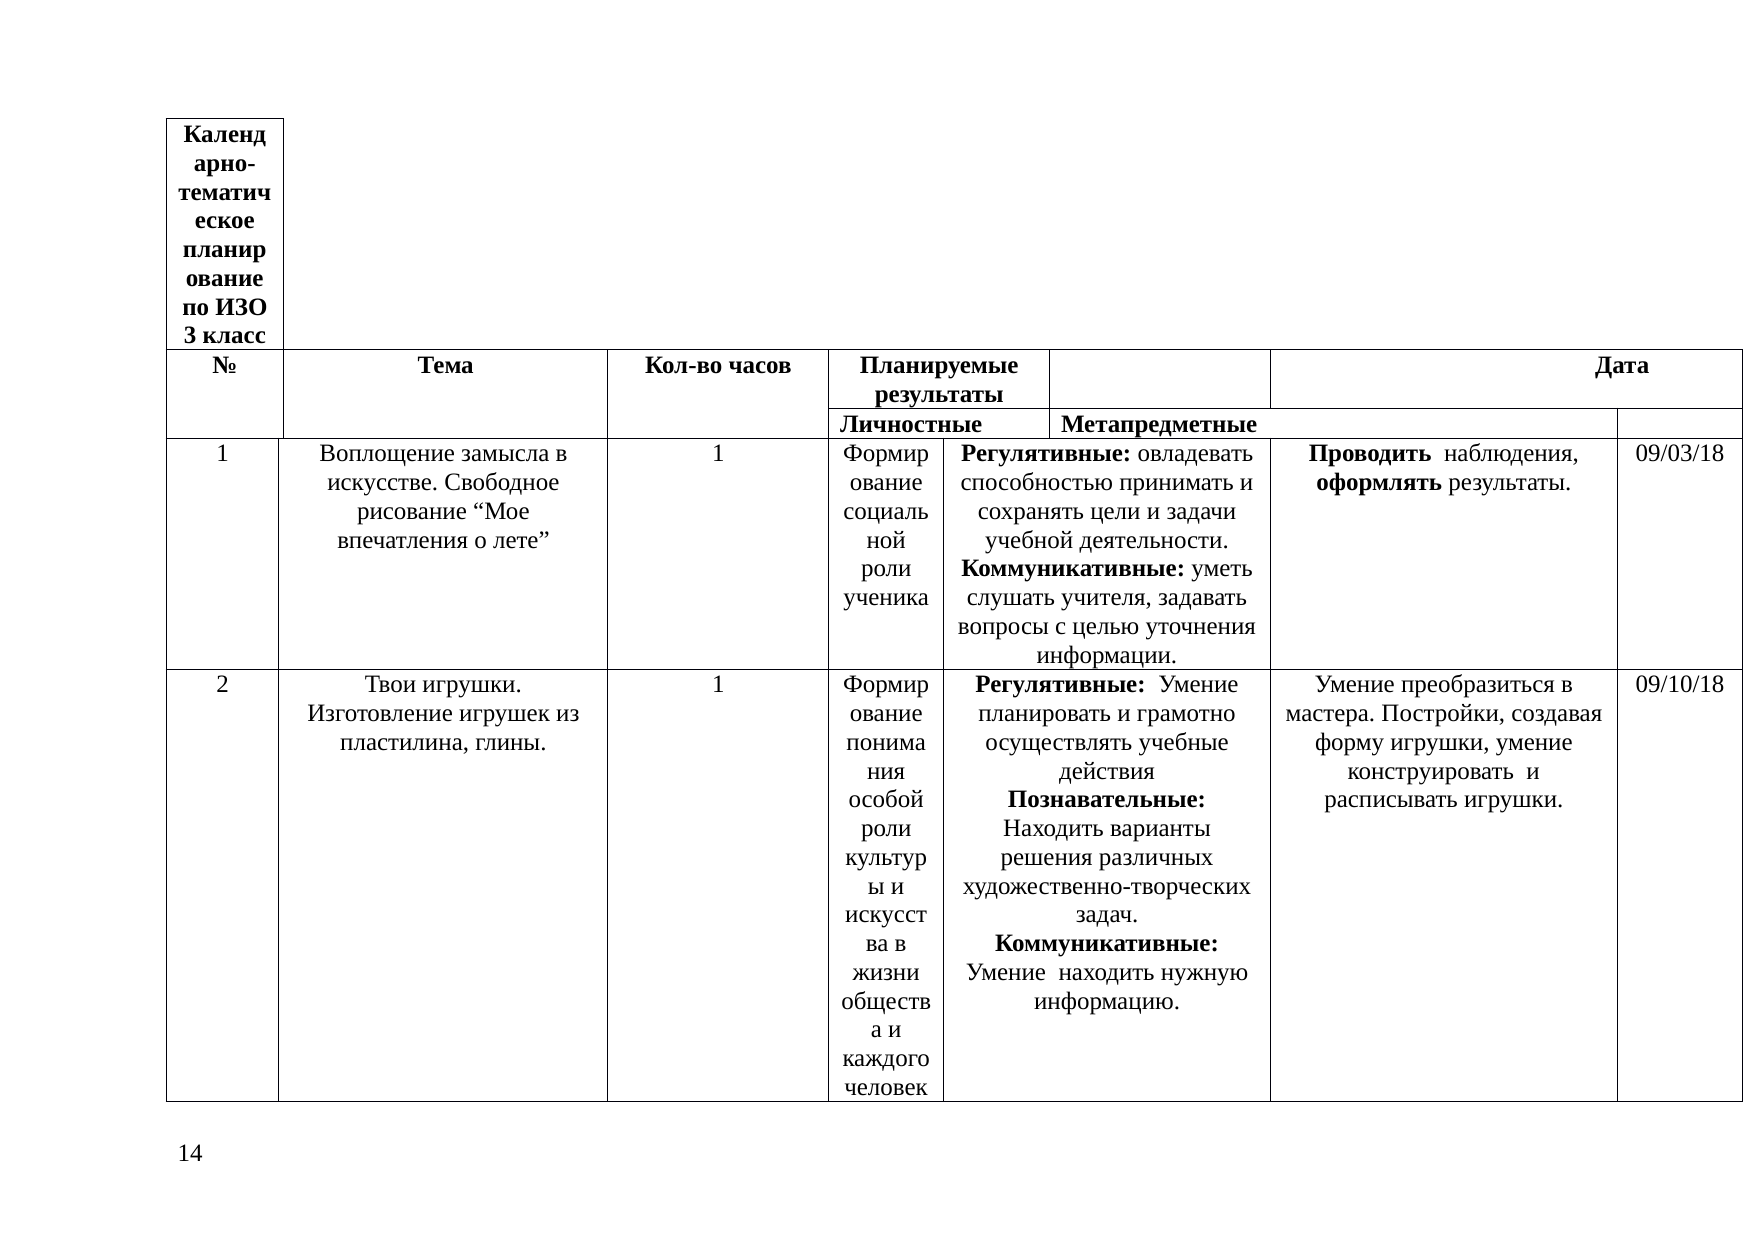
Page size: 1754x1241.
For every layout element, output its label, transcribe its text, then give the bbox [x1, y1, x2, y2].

table_cell Формирование понимания особой роли культуры и искусства в жизни общества и каждого человек [829, 670, 943, 1101]
table_cell Проводить наблюдения, оформлять результаты. [1271, 439, 1617, 668]
table_header [284, 118, 1742, 349]
table_cell 1 [167, 439, 278, 668]
table_cell 1 [608, 439, 828, 668]
table_cell Умение преобразиться в мастера. Постройки, создавая форму игрушки, умение конструировать и расписывать игрушки. [1271, 670, 1617, 1101]
table_cell Метапредметные [1050, 409, 1617, 437]
table_cell 10.09.18 [1618, 670, 1742, 1101]
table_cell Личностные [829, 409, 1049, 437]
table_header Календарно-тематическое планирование по ИЗО 3 класс [167, 119, 283, 349]
table_cell Твои игрушки. Изготовление игрушек из пластилина, глины. [279, 670, 607, 1101]
table_cell 1 [608, 670, 828, 1101]
table_cell Регулятивные: Умение планировать и грамотно осуществлять учебные действия Познавательные: Находить варианты решения различных художественно-творческих задач. Коммуникативные: Умение находить нужную информацию. [944, 670, 1270, 1101]
table_cell 03.09.18 [1618, 439, 1742, 668]
table_cell Тема [284, 350, 607, 437]
table_cell [1618, 409, 1742, 437]
table_cell 2 [167, 670, 278, 1101]
table_cell Кол-во часов [608, 350, 828, 437]
table_cell Планируемые результаты [829, 350, 1049, 408]
table_cell Формирование социальной роли ученика [829, 439, 943, 668]
table_cell Регулятивные: овладевать способностью принимать и сохранять цели и задачи учебной деятельности. Коммуникативные: уметь слушать учителя, задавать вопросы с целью уточнения информации. [944, 439, 1270, 668]
table_cell № [167, 350, 283, 437]
table_cell [1050, 350, 1270, 408]
table_cell Воплощение замысла в искусстве. Свободное рисование “Мое впечатления о лете” [279, 439, 607, 668]
table_cell Дата [1271, 350, 1742, 408]
